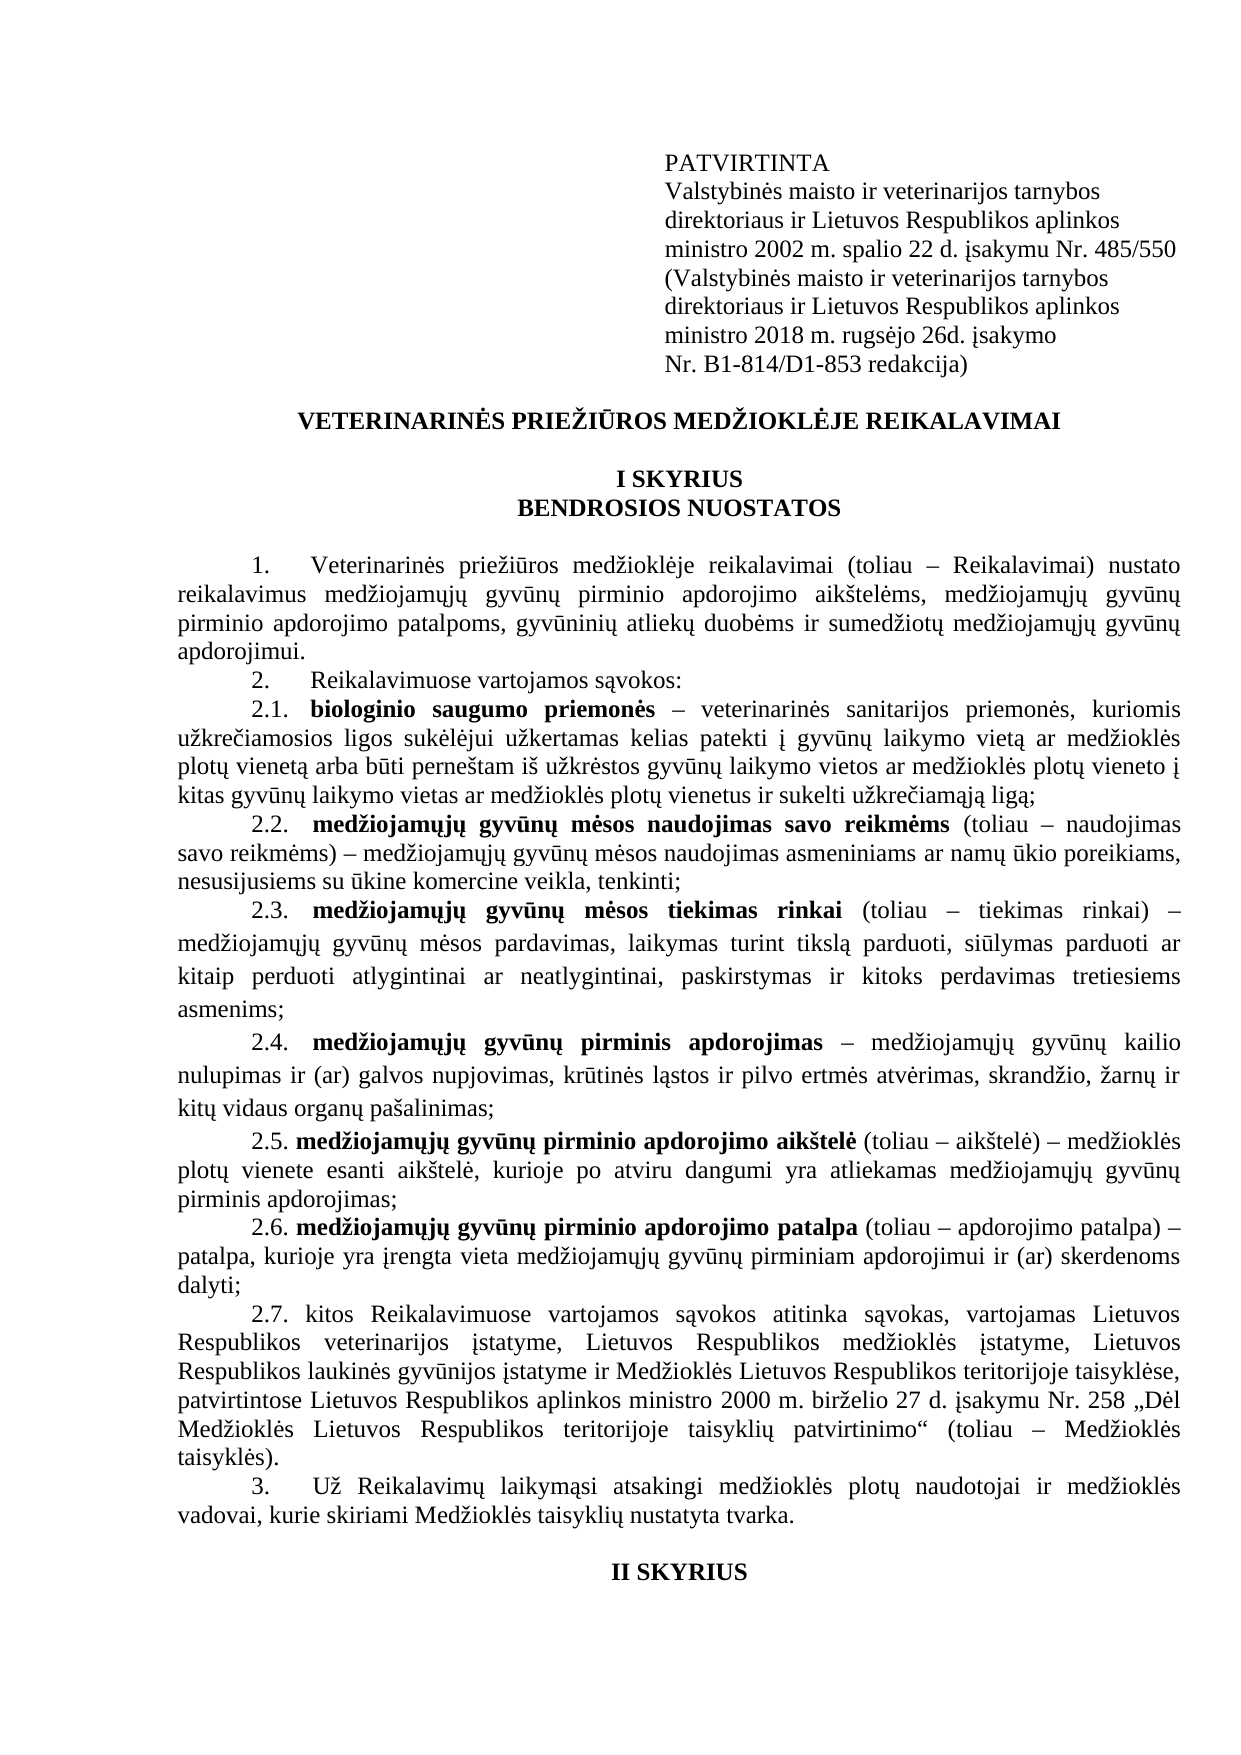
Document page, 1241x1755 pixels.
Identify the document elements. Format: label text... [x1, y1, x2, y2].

text Nr. B1-814/D1-853 redakcija) [664, 349, 1181, 378]
text II SKYRIUS [177, 1557, 1181, 1586]
text 2. Reikalavimuose vartojamos sąvokos: [177, 665, 1181, 694]
text (Valstybinės maisto ir veterinarijos tarnybos direktoriaus ir Lietuvos Respublikos aplinkos ministro 2018 m. rugsėjo 26d. įsakymo [664, 263, 1181, 349]
text 1. Veterinarinės priežiūros medžioklėje reikalavimai (toliau – Reikalavimai) nustato reikalavimus medžiojamųjų gyvūnų pirminio apdorojimo aikštelėms, medžiojamųjų gyvūnų pirminio apdorojimo patalpoms, gyvūninių atliekų duobėms ir sumedžiotų medžiojamųjų gyvūnų apdorojimui. [177, 550, 1181, 665]
text 2.1. biologinio saugumo priemonės – veterinarinės sanitarijos priemonės, kuriomis užkrečiamosios ligos sukėlėjui užkertamas kelias patekti į gyvūnų laikymo vietą ar medžioklės plotų vienetą arba būti perneštam iš užkrėstos gyvūnų laikymo vietos ar medžioklės plotų vieneto į kitas gyvūnų laikymo vietas ar medžioklės plotų vienetus ir sukelti užkrečiamąją ligą; [177, 694, 1181, 809]
text PATVIRTINTA [664, 148, 1181, 176]
text 2.5. medžiojamųjų gyvūnų pirminio apdorojimo aikštelė (toliau – aikštelė) – medžioklės plotų vienete esanti aikštelė, kurioje po atviru dangumi yra atliekamas medžiojamųjų gyvūnų pirminis apdorojimas; [177, 1126, 1181, 1212]
text 2.6. medžiojamųjų gyvūnų pirminio apdorojimo patalpa (toliau – apdorojimo patalpa) – patalpa, kurioje yra įrengta vieta medžiojamųjų gyvūnų pirminiam apdorojimui ir (ar) skerdenoms dalyti; [177, 1212, 1181, 1299]
text I SKYRIUS [177, 464, 1181, 493]
text 2.7. kitos Reikalavimuose vartojamos sąvokos atitinka sąvokas, vartojamas Lietuvos Respublikos veterinarijos įstatyme, Lietuvos Respublikos medžioklės įstatyme, Lietuvos Respublikos laukinės gyvūnijos įstatyme ir Medžioklės Lietuvos Respublikos teritorijoje taisyklėse, patvirtintose Lietuvos Respublikos aplinkos ministro 2000 m. birželio 27 d. įsakymu Nr. 258 „Dėl Medžioklės Lietuvos Respublikos teritorijoje taisyklių patvirtinimo“ (toliau – Medžioklės taisyklės). [177, 1299, 1181, 1471]
text 2.2. medžiojamųjų gyvūnų mėsos naudojimas savo reikmėms (toliau – naudojimas savo reikmėms) – medžiojamųjų gyvūnų mėsos naudojimas asmeniniams ar namų ūkio poreikiams, nesusijusiems su ūkine komercine veikla, tenkinti; [177, 809, 1181, 895]
text 2.4. medžiojamųjų gyvūnų pirminis apdorojimas – medžiojamųjų gyvūnų kailio nulupimas ir (ar) galvos nupjovimas, krūtinės ląstos ir pilvo ertmės atvėrimas, skrandžio, žarnų ir kitų vidaus organų pašalinimas; [177, 1027, 1181, 1122]
text 2.3. medžiojamųjų gyvūnų mėsos tiekimas rinkai (toliau – tiekimas rinkai) – medžiojamųjų gyvūnų mėsos pardavimas, laikymas turint tikslą parduoti, siūlymas parduoti ar kitaip perduoti atlygintinai ar neatlygintinai, paskirstymas ir kitoks perdavimas tretiesiems asmenims; [177, 895, 1181, 1023]
text Valstybinės maisto ir veterinarijos tarnybos direktoriaus ir Lietuvos Respublikos aplinkos ministro 2002 m. spalio 22 d. įsakymu Nr. 485/550 [664, 176, 1181, 263]
text 3. Už Reikalavimų laikymąsi atsakingi medžioklės plotų naudotojai ir medžioklės vadovai, kurie skiriami Medžioklės taisyklių nustatyta tvarka. [177, 1471, 1181, 1529]
text BENDROSIOS NUOSTATOS [177, 493, 1181, 521]
text Veterinarinės priežiūros medžioklėje reikalavimai [177, 406, 1181, 435]
